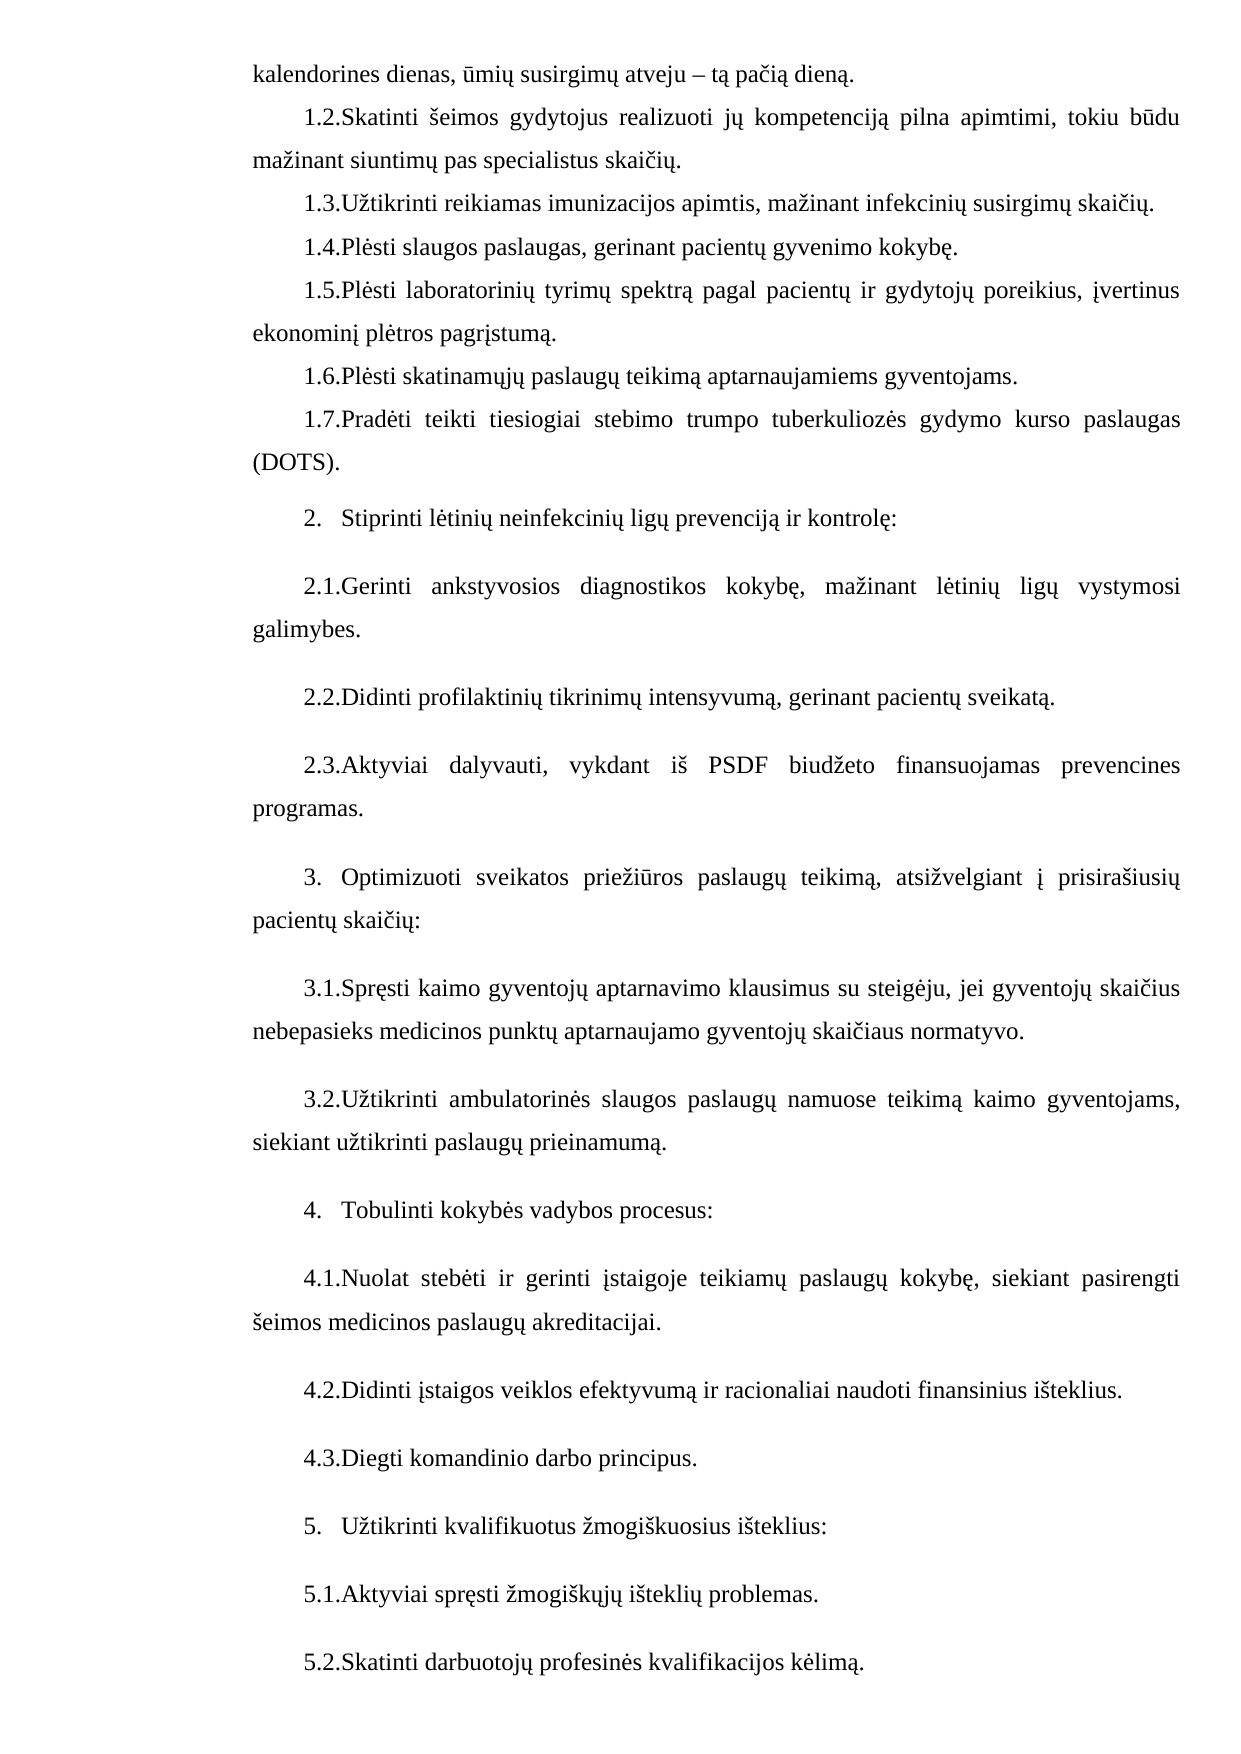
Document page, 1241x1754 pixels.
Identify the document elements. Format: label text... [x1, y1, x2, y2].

list Gerinti ankstyvosios diagnostikos kokybę, mažinant lėtinių ligų vystymosi galimybes. [215, 571, 1181, 643]
list Skatinti darbuotojų profesinės kvalifikacijos kėlimą. [215, 1647, 1181, 1676]
list Didinti įstaigos veiklos efektyvumą ir racionaliai naudoti finansinius išteklius. [215, 1375, 1181, 1403]
list Tobulinti kokybės vadybos procesus: [215, 1195, 1181, 1224]
list Skatinti šeimos gydytojus realizuoti jų kompetenciją pilna apimtimi, tokiu būdu mažinant siuntimų pas specialistus skaičių. [215, 102, 1181, 174]
list kalendorines dienas, ūmių susirgimų atveju – tą pačią dieną. [215, 59, 1181, 88]
list Diegti komandinio darbo principus. [215, 1443, 1181, 1472]
list Užtikrinti ambulatorinės slaugos paslaugų namuose teikimą kaimo gyventojams, siekiant užtikrinti paslaugų prieinamumą. [215, 1084, 1181, 1156]
list Plėsti skatinamųjų paslaugų teikimą aptarnaujamiems gyventojams. [215, 361, 1181, 390]
list Plėsti laboratorinių tyrimų spektrą pagal pacientų ir gydytojų poreikius, įvertinus ekonominį plėtros pagrįstumą. [215, 275, 1181, 347]
list Spręsti kaimo gyventojų aptarnavimo klausimus su steigėju, jei gyventojų skaičius nebepasieks medicinos punktų aptarnaujamo gyventojų skaičiaus normatyvo. [215, 973, 1181, 1045]
list Aktyviai spręsti žmogiškųjų išteklių problemas. [215, 1579, 1181, 1608]
list Didinti profilaktinių tikrinimų intensyvumą, gerinant pacientų sveikatą. [215, 682, 1181, 711]
list Aktyviai dalyvauti, vykdant iš PSDF biudžeto finansuojamas prevencines programas. [215, 750, 1181, 822]
list Pradėti teikti tiesiogiai stebimo trumpo tuberkuliozės gydymo kurso paslaugas (DOTS). [215, 404, 1181, 476]
list Stiprinti lėtinių neinfekcinių ligų prevenciją ir kontrolę: [215, 503, 1181, 532]
list Užtikrinti reikiamas imunizacijos apimtis, mažinant infekcinių susirgimų skaičių. [215, 188, 1181, 217]
list Užtikrinti kvalifikuotus žmogiškuosius išteklius: [215, 1511, 1181, 1540]
list Nuolat stebėti ir gerinti įstaigoje teikiamų paslaugų kokybę, siekiant pasirengti šeimos medicinos paslaugų akreditacijai. [215, 1263, 1181, 1335]
list Optimizuoti sveikatos priežiūros paslaugų teikimą, atsižvelgiant į prisirašiusių pacientų skaičių: [215, 862, 1181, 933]
list Plėsti slaugos paslaugas, gerinant pacientų gyvenimo kokybę. [215, 232, 1181, 260]
